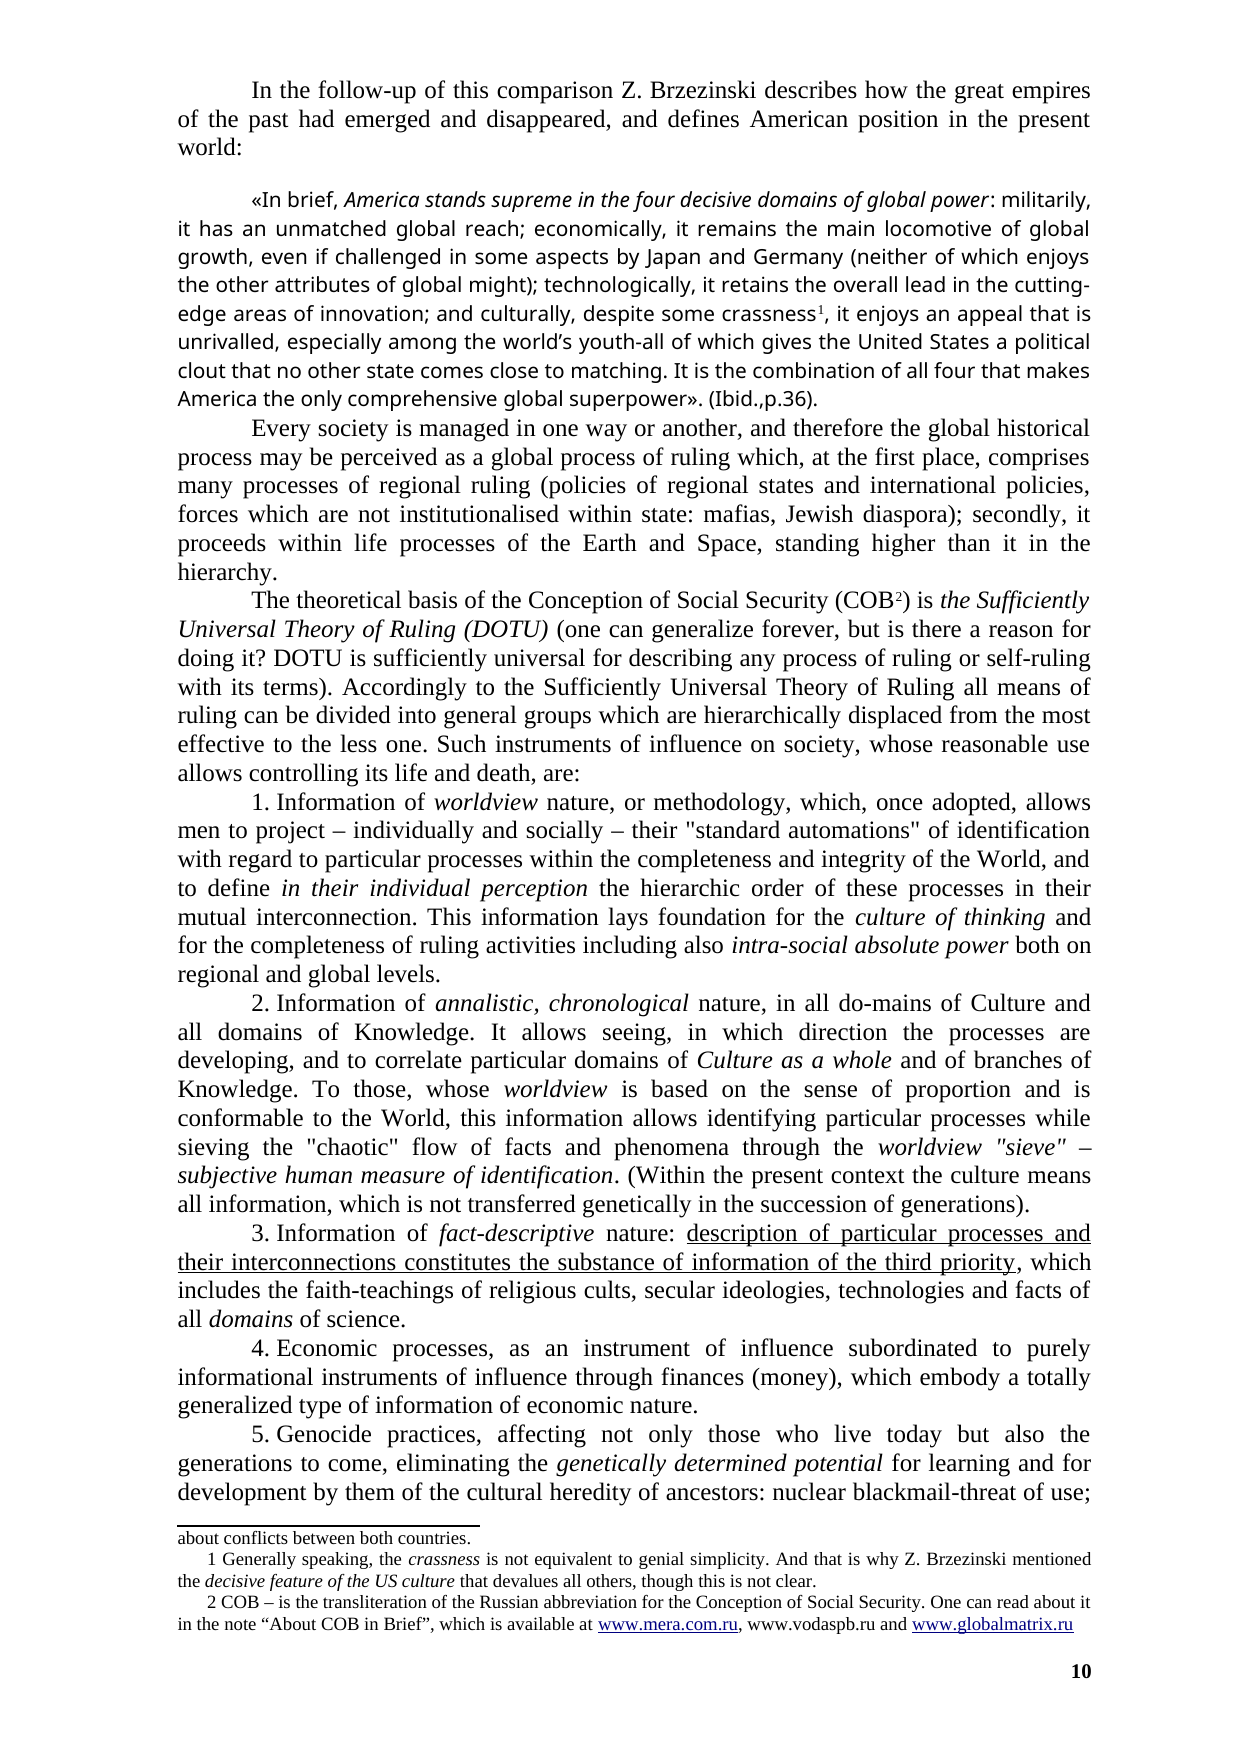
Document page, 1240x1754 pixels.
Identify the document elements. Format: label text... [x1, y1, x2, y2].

text «In brief, America stands supreme in the four decisive domains of global power: militarily, it has an unmatched global reach; economically, it remains the main locomotive of global growth, even if challenged in some aspects by Japan and Germany (neither of which enjoys the other attributes of global might); technologically, it retains the overall lead in the cutting-edge areas of innovation; and culturally, despite some crassness, it enjoys an appeal that is unrivalled, especially among the world’s youth-all of which gives the United States a political clout that no other state comes close to matching. It is the combination of all four that makes America the only comprehensive global superpower». (Ibid.,p.36). [177, 185, 1091, 413]
text 4. Economic processes, as an instrument of influence subordinated to purely informational instruments of influence through finances (money), which embody a totally generalized type of information of economic nature. [177, 1333, 1091, 1419]
text 1. Information of worldview nature, or methodology, which, once adopted, allows men to project – individually and socially – their "standard automations" of identification with regard to particular processes within the completeness and integrity of the World, and to define in their individual perception the hierarchic order of these processes in their mutual interconnection. This information lays foundation for the culture of thinking and for the completeness of ruling activities including also intra-social absolute power both on regional and global levels. [177, 787, 1091, 988]
text 2. Information of annalistic, chronological nature, in all do-mains of Culture and all domains of Knowledge. It allows seeing, in which direction the processes are developing, and to correlate particular domains of Culture as a whole and of branches of Knowledge. To those, whose worldview is based on the sense of proportion and is conformable to the World, this information allows identifying particular processes while sieving the "chaotic" flow of facts and phenomena through the worldview "sieve" – subjective human measure of identification. (Within the present context the culture means all information, which is not transferred genetically in the succession of generations). [177, 988, 1091, 1218]
text 5. Genocide practices, affecting not only those who live today but also the generations to come, eliminating the genetically determined potential for learning and for development by them of the cultural heredity of ancestors: nuclear blackmail-threat of use; [177, 1419, 1091, 1505]
text COB – is the transliteration of the Russian abbreviation for the Conception of Social Security. One can read about it in the note “About COB in Brief”, which is available at www.mera.com.ru, www.vodaspb.ru and www.globalmatrix.ru [177, 1591, 1091, 1634]
text about conflicts between both countries. [177, 1527, 1091, 1548]
text Generally speaking, the crassness is not equivalent to genial simplicity. And that is why Z. Brzezinski mentioned the decisive feature of the US culture that devalues all others, though this is not clear. [177, 1548, 1091, 1591]
text The theoretical basis of the Conception of Social Security (COB) is the Sufficiently Universal Theory of Ruling (DOTU) (one can generalize forever, but is there a reason for doing it? DOTU is sufficiently universal for describing any process of ruling or self-ruling with its terms). Accordingly to the Sufficiently Universal Theory of Ruling all means of ruling can be divided into general groups which are hierarchically displaced from the most effective to the less one. Such instruments of influence on society, whose reasonable use allows controlling its life and death, are: [177, 585, 1091, 787]
text Every society is managed in one way or another, and therefore the global historical process may be perceived as a global process of ruling which, at the first place, comprises many processes of regional ruling (policies of regional states and international policies, forces which are not institutionalised within state: mafias, Jewish diaspora); secondly, it proceeds within life processes of the Earth and Space, standing higher than it in the hierarchy. [177, 413, 1091, 585]
text In the follow-up of this comparison Z. Brzezinski describes how the great empires of the past had emerged and disappeared, and defines American position in the present world: [177, 75, 1091, 161]
text 3. Information of fact-descriptive nature: description of particular processes and their interconnections constitutes the substance of information of the third priority, which includes the faith-teachings of religious cults, secular ideologies, technologies and facts of all domains of science. [177, 1218, 1091, 1333]
